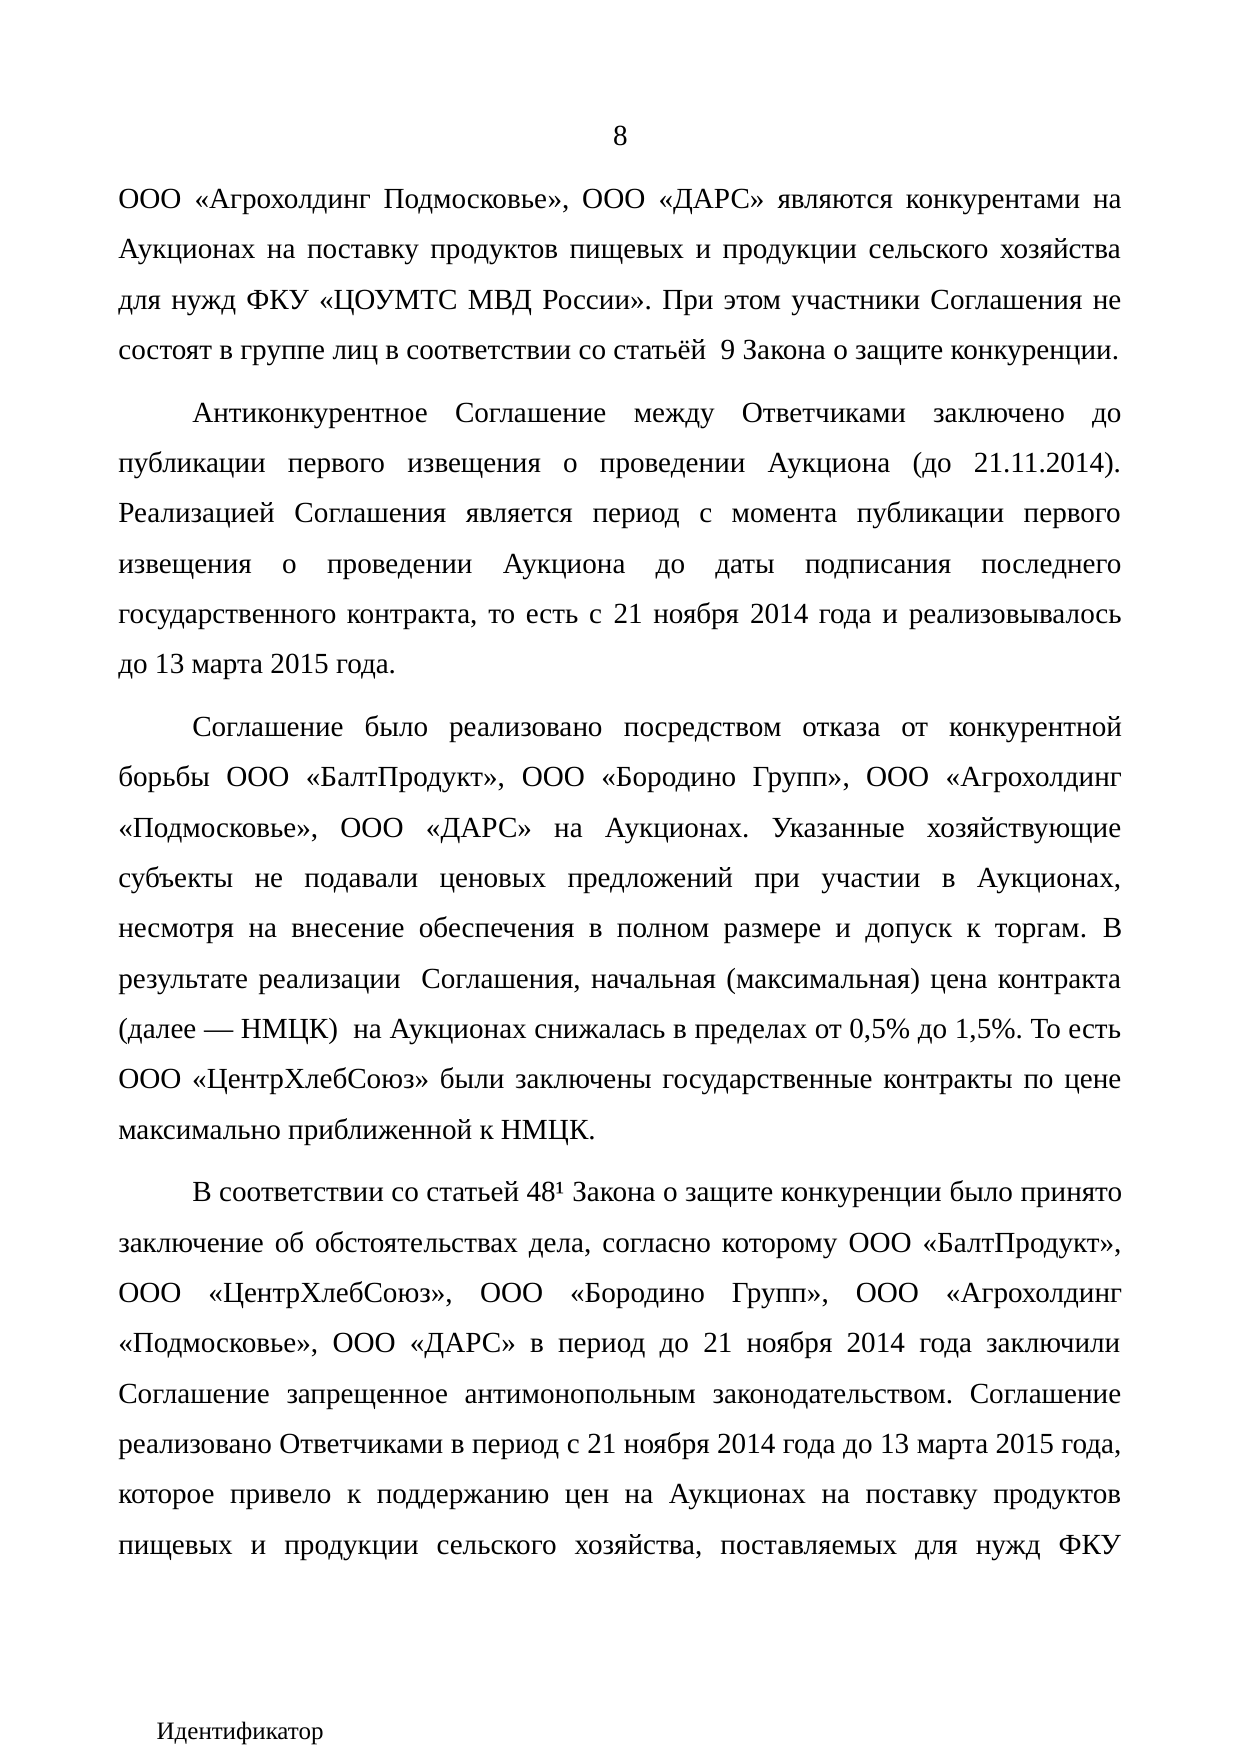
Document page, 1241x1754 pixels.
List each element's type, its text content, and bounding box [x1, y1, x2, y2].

text Соглашение было реализовано посредством отказа от конкурентной борьбы ООО «БалтПродукт», ООО «Бородино Групп», ООО «Агрохолдинг «Подмосковье», ООО «ДАРС» на Аукционах. Указанные хозяйствующие субъекты не подавали ценовых предложений при участии в Аукционах, несмотря на внесение обеспечения в полном размере и допуск к торгам. В результате реализации Соглашения, начальная (максимальная) цена контракта (далее — НМЦК) на Аукционах снижалась в пределах от 0,5% до 1,5%. То есть ООО «ЦентрХлебСоюз» были заключены государственные контракты по цене максимально приближенной к НМЦК. [118, 709, 1122, 1145]
text ООО «Агрохолдинг Подмосковье», ООО «ДАРС» являются конкурентами на Аукционах на поставку продуктов пищевых и продукции сельского хозяйства для нужд ФКУ «ЦОУМТС МВД России». При этом участники Соглашения не состоят в группе лиц в соответствии со статьёй 9 Закона о защите конкуренции. [118, 181, 1122, 366]
text В соответствии со статьей 48¹ Закона о защите конкуренции было принято заключение об обстоятельствах дела, согласно которому ООО «БалтПродукт», ООО «ЦентрХлебСоюз», ООО «Бородино Групп», ООО «Агрохолдинг «Подмосковье», ООО «ДАРС» в период до 21 ноября 2014 года заключили Соглашение запрещенное антимонопольным законодательством. Соглашение реализовано Ответчиками в период с 21 ноября 2014 года до 13 марта 2015 года, которое привело к поддержанию цен на Аукционах на поставку продуктов пищевых и продукции сельского хозяйства, поставляемых для нужд ФКУ [118, 1174, 1122, 1560]
text Антиконкурентное Соглашение между Ответчиками заключено до публикации первого извещения о проведении Аукциона (до 21.11.2014). Реализацией Соглашения является период с момента публикации первого извещения о проведении Аукциона до даты подписания последнего государственного контракта, то есть с 21 ноября 2014 года и реализовывалось до 13 марта 2015 года. [118, 395, 1122, 680]
